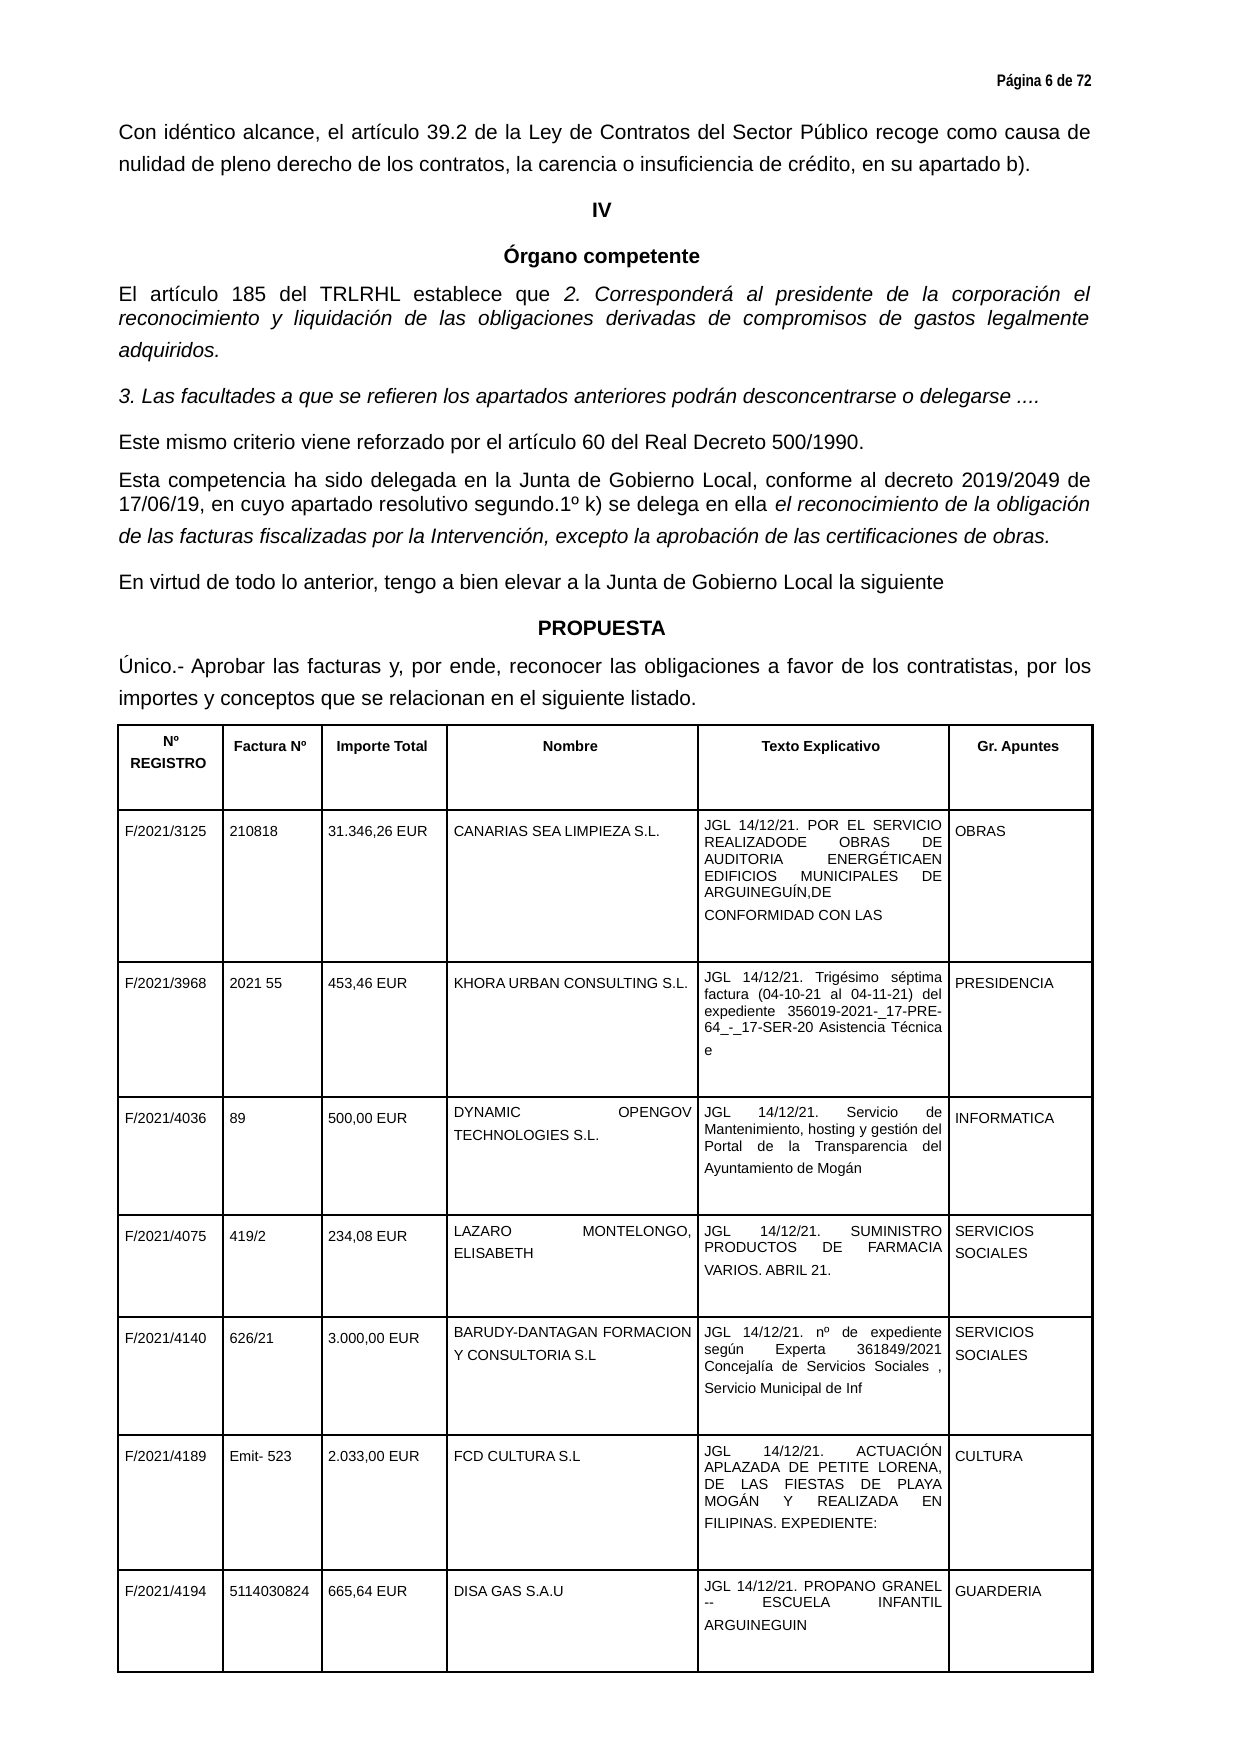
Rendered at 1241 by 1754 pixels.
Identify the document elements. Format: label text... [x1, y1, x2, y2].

table_cell SERVICIOS SOCIALES [950, 1216, 1091, 1316]
text El artículo 185 del TRLRHL establece que 2. Corresponderá al presidente de la corporación el reconocimiento y liquidación de las obligaciones derivadas de compromisos de gastos legalmente adquiridos. [118, 282, 1092, 363]
table_cell DYNAMIC OPENGOV TECHNOLOGIES S.L. [448, 1098, 697, 1214]
table_cell 2.033,00 EUR [323, 1436, 446, 1569]
table_cell INFORMATICA [950, 1098, 1091, 1214]
table_cell JGL 14/12/21. SUMINISTRO PRODUCTOS DE FARMACIA VARIOS. ABRIL 21. [699, 1216, 948, 1316]
text En virtud de todo lo anterior, tengo a bien elevar a la Junta de Gobierno Local la siguiente [118, 562, 1092, 595]
text PROPUESTA [118, 608, 1092, 641]
text Con idéntico alcance, el artículo 39.2 de la Ley de Contratos del Sector Público recoge como causa de nulidad de pleno derecho de los contratos, la carencia o insuficiencia de crédito, en su apartado b). [118, 120, 1092, 177]
table_cell JGL 14/12/21. POR EL SERVICIO REALIZADODE OBRAS DE AUDITORIA ENERGÉTICAEN EDIFICIOS MUNICIPALES DE ARGUINEGUÍN,DE CONFORMIDAD CON LAS [699, 811, 948, 961]
table_cell 5114030824 [224, 1571, 321, 1671]
table_cell FCD CULTURA S.L [448, 1436, 697, 1569]
table_cell JGL 14/12/21. nº de expediente según Experta 361849/2021 Concejalía de Servicios Sociales , Servicio Municipal de Inf [699, 1318, 948, 1434]
table_cell SERVICIOS SOCIALES [950, 1318, 1091, 1434]
table_cell F/2021/4189 [119, 1436, 222, 1569]
table_cell JGL 14/12/21. ACTUACIÓN APLAZADA DE PETITE LORENA, DE LAS FIESTAS DE PLAYA MOGÁN Y REALIZADA EN FILIPINAS. EXPEDIENTE: [699, 1436, 948, 1569]
table_cell F/2021/3968 [119, 963, 222, 1096]
table_cell 419/2 [224, 1216, 321, 1316]
table_cell KHORA URBAN CONSULTING S.L. [448, 963, 697, 1096]
text 3. Las facultades a que se refieren los apartados anteriores podrán desconcentrarse o delegarse .... [118, 376, 1092, 409]
table_header Importe Total [323, 726, 446, 809]
table_cell F/2021/3125 [119, 811, 222, 961]
table_cell Emit- 523 [224, 1436, 321, 1569]
table_cell F/2021/4194 [119, 1571, 222, 1671]
table_cell 665,64 EUR [323, 1571, 446, 1671]
table_header Factura Nº [224, 726, 321, 809]
table_cell LAZARO MONTELONGO, ELISABETH [448, 1216, 697, 1316]
table_cell DISA GAS S.A.U [448, 1571, 697, 1671]
table_cell F/2021/4140 [119, 1318, 222, 1434]
text Esta competencia ha sido delegada en la Junta de Gobierno Local, conforme al decreto 2019/2049 de 17/06/19, en cuyo apartado resolutivo segundo.1º k) se delega en ella el reconocimiento de la obligación de las facturas fiscalizadas por la Intervención, excepto la aprobación de las certificaciones de obras. [118, 468, 1092, 549]
table_cell F/2021/4036 [119, 1098, 222, 1214]
table_header Texto Explicativo [699, 726, 948, 809]
table_cell GUARDERIA [950, 1571, 1091, 1671]
text IV [118, 190, 1092, 223]
table_cell 210818 [224, 811, 321, 961]
table_cell PRESIDENCIA [950, 963, 1091, 1096]
table_cell 626/21 [224, 1318, 321, 1434]
table_cell JGL 14/12/21. PROPANO GRANEL -- ESCUELA INFANTIL ARGUINEGUIN [699, 1571, 948, 1671]
table_cell BARUDY-DANTAGAN FORMACION Y CONSULTORIA S.L [448, 1318, 697, 1434]
table_cell 3.000,00 EUR [323, 1318, 446, 1434]
text Este mismo criterio viene reforzado por el artículo 60 del Real Decreto 500/1990. [118, 422, 1092, 455]
table_header Nº REGISTRO [119, 726, 222, 809]
text Único.- Aprobar las facturas y, por ende, reconocer las obligaciones a favor de los contratistas, por los importes y conceptos que se relacionan en el siguiente listado. [118, 654, 1092, 711]
table_cell CANARIAS SEA LIMPIEZA S.L. [448, 811, 697, 961]
table_cell 453,46 EUR [323, 963, 446, 1096]
table_cell JGL 14/12/21. Trigésimo séptima factura (04-10-21 al 04-11-21) del expediente 356019-2021-_17-PRE-64_-_17-SER-20 Asistencia Técnica e [699, 963, 948, 1096]
table_cell 89 [224, 1098, 321, 1214]
table_cell 31.346,26 EUR [323, 811, 446, 961]
table_cell 500,00 EUR [323, 1098, 446, 1214]
table_cell F/2021/4075 [119, 1216, 222, 1316]
text Órgano competente [118, 236, 1092, 269]
table_header Gr. Apuntes [950, 726, 1091, 809]
table_cell CULTURA [950, 1436, 1091, 1569]
table_cell 2021 55 [224, 963, 321, 1096]
table_header Nombre [448, 726, 697, 809]
table_cell JGL 14/12/21. Servicio de Mantenimiento, hosting y gestión del Portal de la Transparencia del Ayuntamiento de Mogán [699, 1098, 948, 1214]
table_cell 234,08 EUR [323, 1216, 446, 1316]
table_cell OBRAS [950, 811, 1091, 961]
